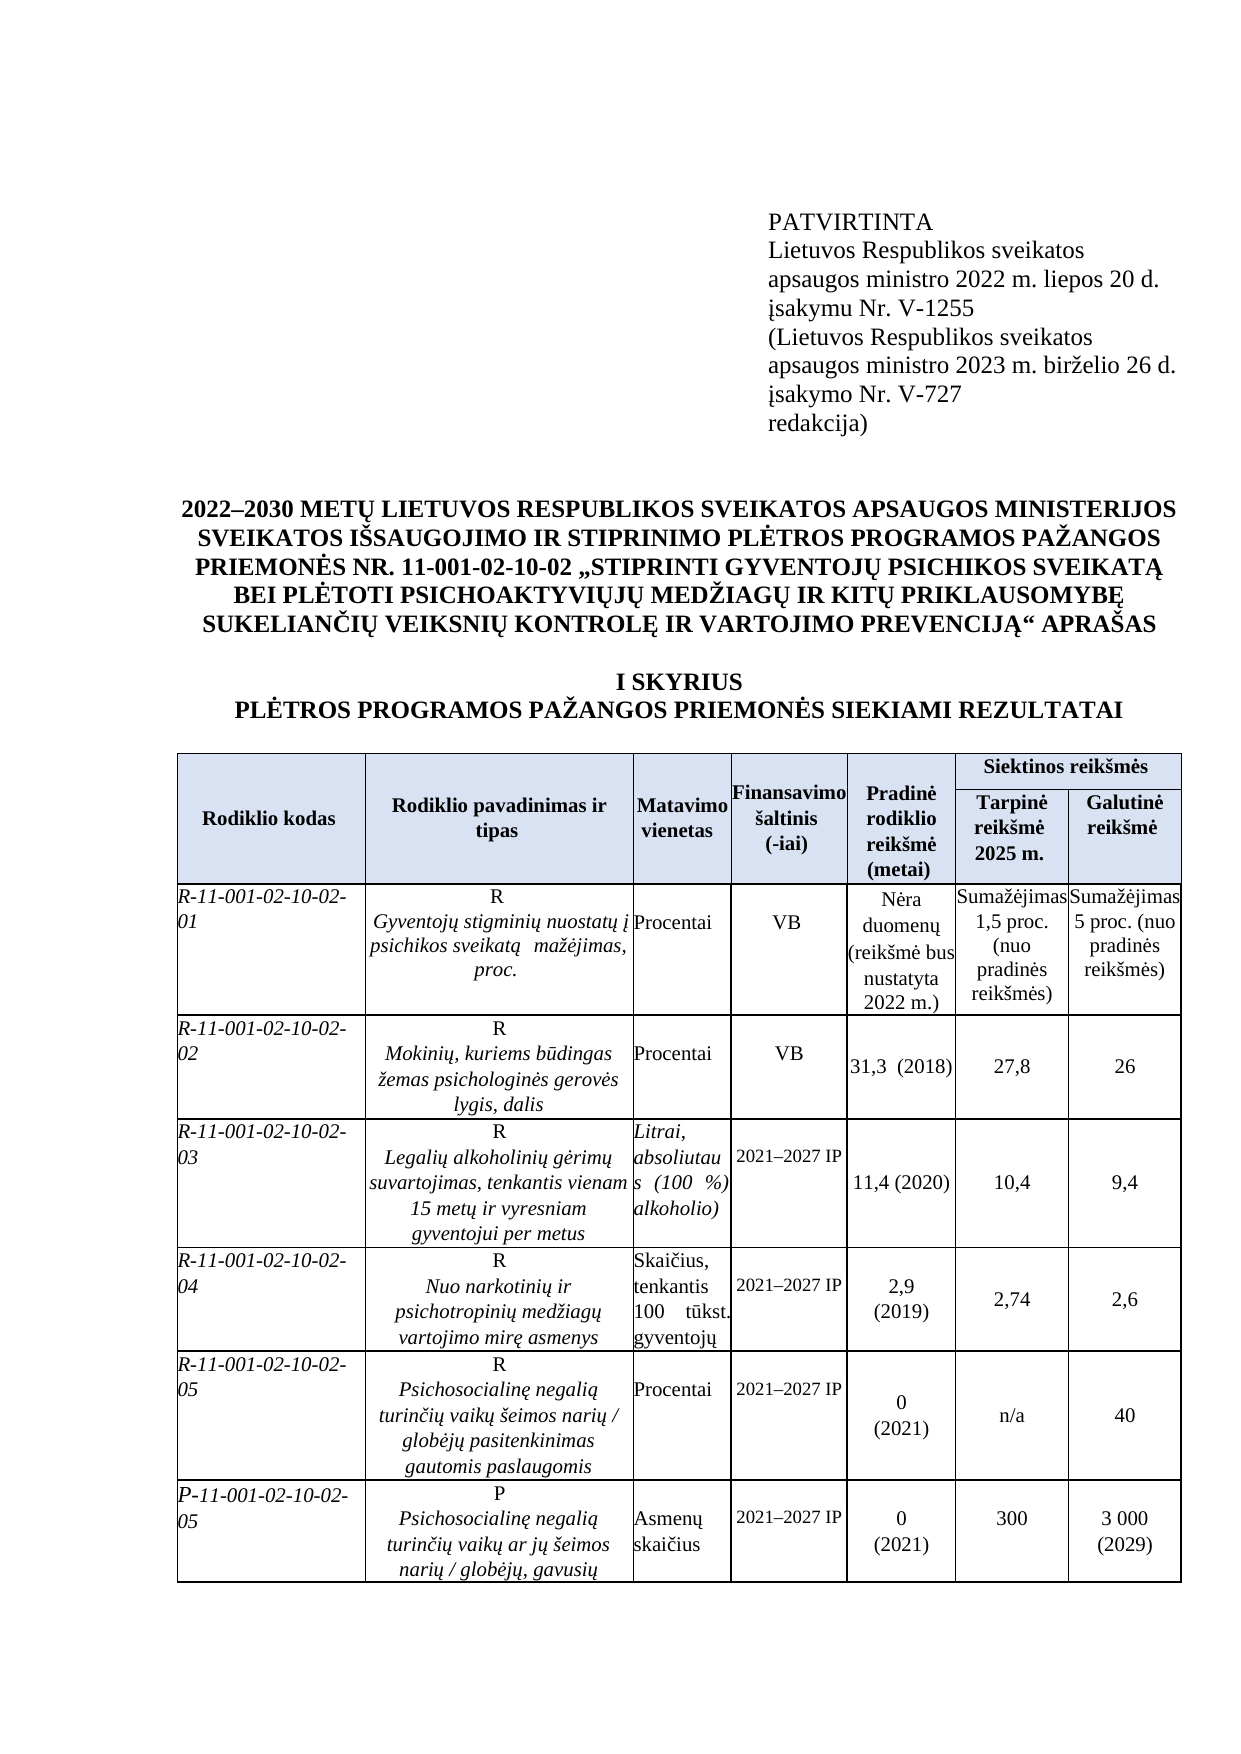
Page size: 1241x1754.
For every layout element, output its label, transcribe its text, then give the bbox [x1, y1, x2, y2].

table_cell 10,4 [956, 1120, 1068, 1247]
text PLĖTROS PROGRAMOS PAŽANGOS PRIEMONĖS SIEKIAMI REZULTATAI [177, 695, 1181, 724]
table_cell Procentai [634, 1352, 730, 1479]
text 2022–2030 METŲ LIETUVOS RESPUBLIKOS SVEIKATOS APSAUGOS MINISTERIJOS SVEIKATOS IŠSAUGOJIMO IR STIPRINIMO PLĖTROS PROGRAMOS PAŽANGOS PRIEMONĖS NR. 11-001-02-10-02 „STIPRINTI GYVENTOJŲ PSICHIKOS SVEIKATĄ BEI PLĖTOTI PSICHOAKTYVIŲJŲ MEDŽIAGŲ IR KITŲ PRIKLAUSOMYBĘ SUKELIANČIŲ VEIKSNIŲ KONTROLĘ IR VARTOJIMO PREVENCIJĄ“ APRAŠAS [177, 494, 1181, 638]
table_cell R-11-001-02-10-02-01 [178, 885, 365, 1014]
table_cell R Psichosocialinę negalią turinčių vaikų šeimos narių / globėjų pasitenkinimas gautomis paslaugomis [366, 1352, 633, 1479]
table_cell 300 [956, 1481, 1068, 1581]
table_cell Tarpinė reikšmė 2025 m. [956, 790, 1068, 883]
table_cell VB [732, 885, 846, 1014]
table_cell Sumažėjimas 1,5 proc. (nuo pradinės reikšmės) [956, 885, 1068, 1014]
table_cell 3 000 (2029) [1069, 1481, 1180, 1581]
text Lietuvos Respublikos sveikatos [768, 235, 1181, 264]
text įsakymo Nr. V-727 [768, 379, 1181, 408]
table_cell Galutinė reikšmė [1069, 790, 1181, 883]
table_cell Litrai, absoliutaus (100 %) alkoholio) [634, 1120, 730, 1247]
table_cell R-11-001-02-10-02-05 [178, 1352, 365, 1479]
table_cell R Mokinių, kuriems būdingas žemas psichologinės gerovės lygis, dalis [366, 1016, 633, 1118]
table_cell 2,74 [956, 1248, 1068, 1350]
table_cell R Nuo narkotinių ir psichotropinių medžiagų vartojimo mirę asmenys [366, 1248, 633, 1350]
table_cell 0 (2021) [848, 1352, 955, 1479]
table_cell Skaičius, tenkantis 100 tūkst. gyventojų [634, 1248, 730, 1350]
text (Lietuvos Respublikos sveikatos [768, 322, 1181, 350]
table_header Rodiklio pavadinimas ir tipas [366, 754, 633, 883]
table_header Matavimo vienetas [634, 754, 731, 883]
text I SKYRIUS [177, 667, 1181, 695]
text redakcija) [768, 408, 1181, 437]
table_header Rodiklio kodas [178, 754, 365, 883]
table_cell 9,4 [1069, 1120, 1180, 1247]
table_cell 2,9 (2019) [848, 1248, 955, 1350]
table_cell Asmenų skaičius [634, 1481, 730, 1581]
table_cell 2021–2027 IP [732, 1120, 846, 1247]
table_cell 0 (2021) [848, 1481, 955, 1581]
table_cell 2,6 [1069, 1248, 1180, 1350]
table_cell R-11-001-02-10-02-03 [178, 1120, 365, 1247]
text įsakymu Nr. V-1255 [768, 293, 1181, 322]
table_cell P-11-001-02-10-02-05 [178, 1481, 365, 1581]
table_cell 27,8 [956, 1016, 1068, 1118]
table_cell R-11-001-02-10-02-04 [178, 1248, 365, 1350]
table_cell Procentai [634, 885, 730, 1014]
table_cell R-11-001-02-10-02-02 [178, 1016, 365, 1118]
table_cell 2021–2027 IP [732, 1481, 846, 1581]
table_cell 26 [1069, 1016, 1180, 1118]
table_cell Sumažėjimas 5 proc. (nuo pradinės reikšmės) [1069, 885, 1180, 1014]
text apsaugos ministro 2023 m. birželio 26 d. [768, 350, 1181, 379]
table_cell R Legalių alkoholinių gėrimų suvartojimas, tenkantis vienam 15 metų ir vyresniam gyventojui per metus [366, 1120, 633, 1247]
text apsaugos ministro 2022 m. liepos 20 d. [768, 264, 1181, 293]
table_header Siektinos reikšmės [956, 754, 1181, 789]
table_cell P Psichosocialinę negalią turinčių vaikų ar jų šeimos narių / globėjų, gavusių [366, 1481, 633, 1581]
table_cell 2021–2027 IP [732, 1248, 846, 1350]
table_cell 2021–2027 IP [732, 1352, 846, 1479]
table_cell n/a [956, 1352, 1068, 1479]
table_cell VB [732, 1016, 846, 1118]
table_header Finansavimo šaltinis (-iai) [732, 754, 847, 883]
table_cell R Gyventojų stigminių nuostatų į psichikos sveikatą mažėjimas, proc. [366, 885, 633, 1014]
text PATVIRTINTA [768, 207, 1181, 235]
table_cell 11,4 (2020) [848, 1120, 955, 1247]
table_cell Nėra duomenų (reikšmė bus nustatyta 2022 m.) [848, 885, 955, 1014]
table_cell 40 [1069, 1352, 1180, 1479]
table_header Pradinė rodiklio reikšmė (metai) [848, 754, 955, 883]
table_cell Procentai [634, 1016, 730, 1118]
table_cell 31,3 (2018) [848, 1016, 955, 1118]
